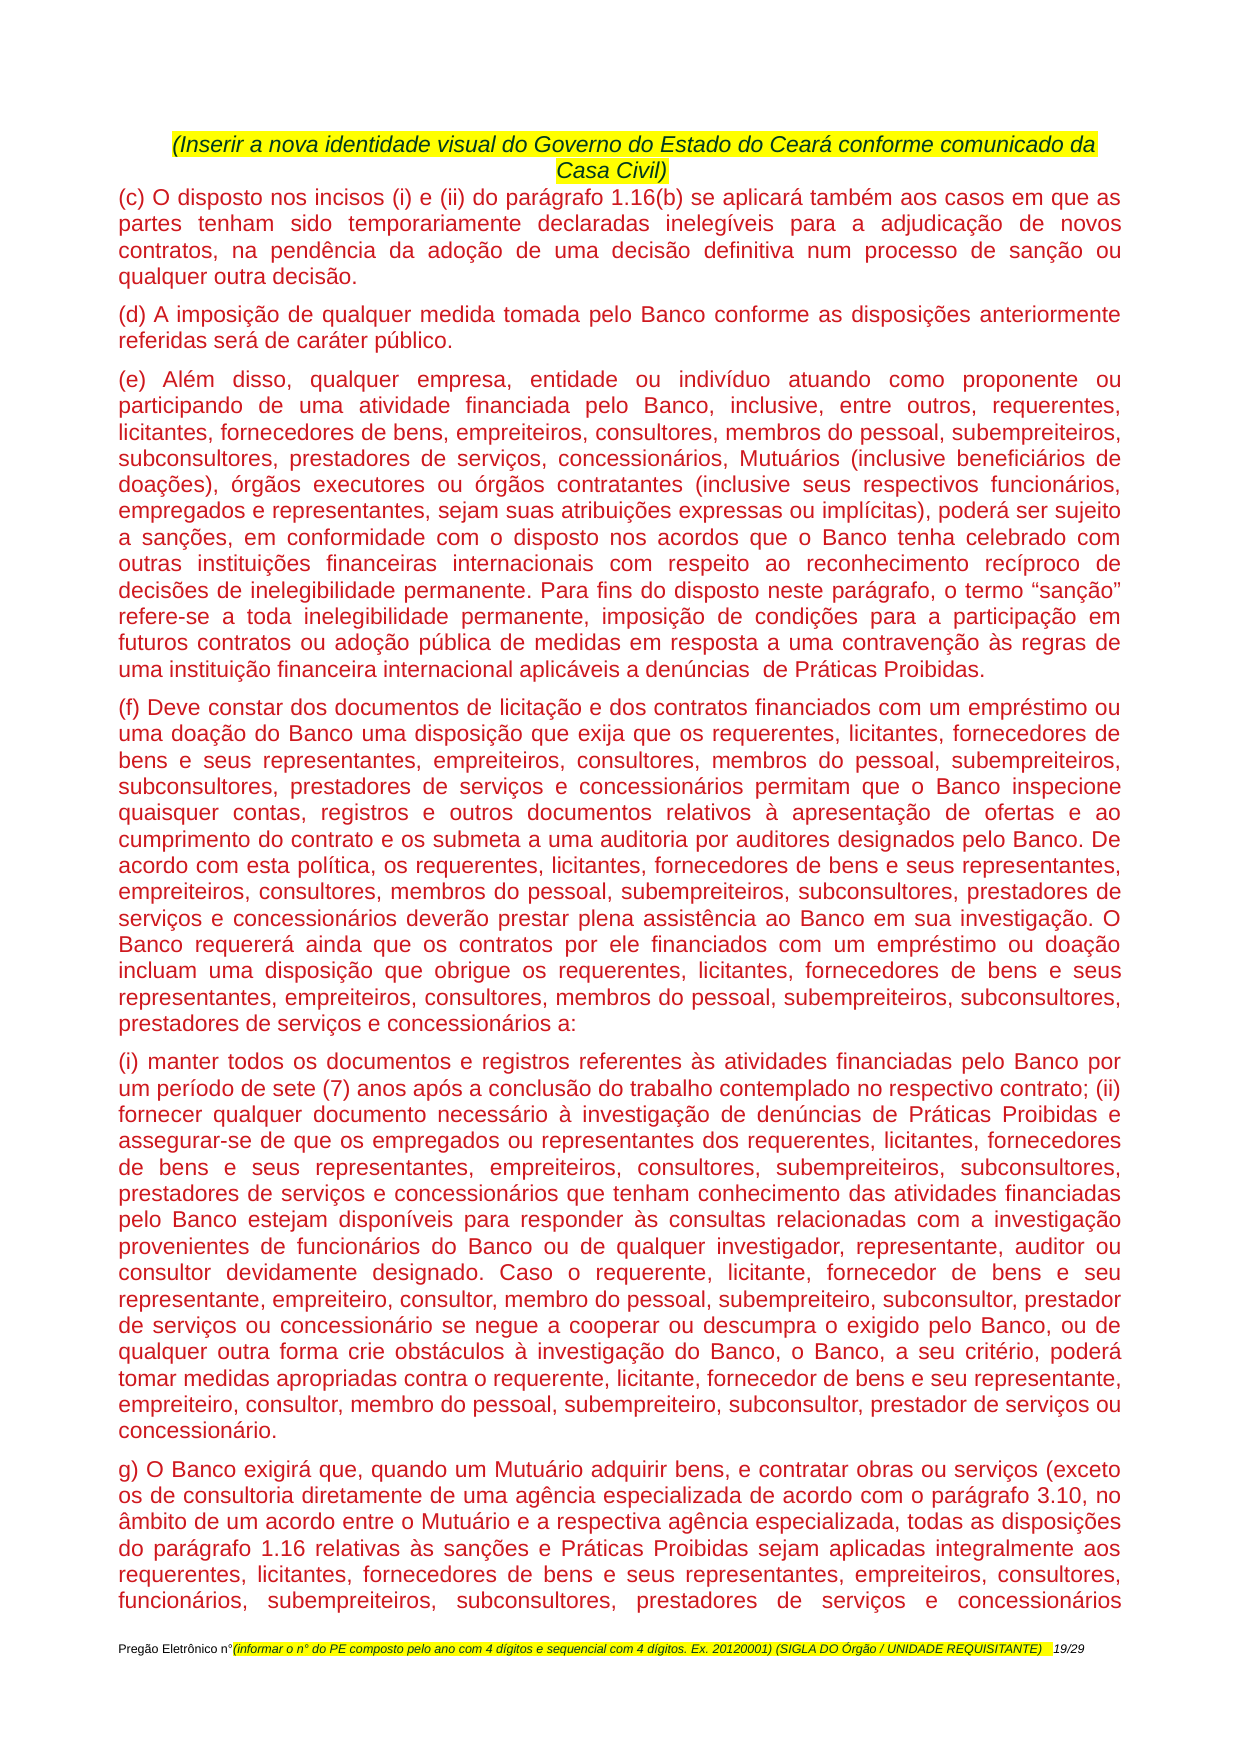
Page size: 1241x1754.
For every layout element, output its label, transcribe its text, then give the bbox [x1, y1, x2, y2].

text (d) A imposição de qualquer medida tomada pelo Banco conforme as disposições anteriormente referidas será de caráter público. [118, 301, 1122, 354]
text (e) Além disso, qualquer empresa, entidade ou indivíduo atuando como proponente ou participando de uma atividade financiada pelo Banco, inclusive, entre outros, requerentes, licitantes, fornecedores de bens, empreiteiros, consultores, membros do pessoal, subempreiteiros, subconsultores, prestadores de serviços, concessionários, Mutuários (inclusive beneficiários de doações), órgãos executores ou órgãos contratantes (inclusive seus respectivos funcionários, empregados e representantes, sejam suas atribuições expressas ou implícitas), poderá ser sujeito a sanções, em conformidade com o disposto nos acordos que o Banco tenha celebrado com outras instituições financeiras internacionais com respeito ao reconhecimento recíproco de decisões de inelegibilidade permanente. Para fins do disposto neste parágrafo, o termo “sanção” refere-se a toda inelegibilidade permanente, imposição de condições para a participação em futuros contratos ou adoção pública de medidas em resposta a uma contravenção às regras de uma instituição financeira internacional aplicáveis a denúncias de Práticas Proibidas. [118, 366, 1122, 682]
text g) O Banco exigirá que, quando um Mutuário adquirir bens, e contratar obras ou serviços (exceto os de consultoria diretamente de uma agência especializada de acordo com o parágrafo 3.10, no âmbito de um acordo entre o Mutuário e a respectiva agência especializada, todas as disposições do parágrafo 1.16 relativas às sanções e Práticas Proibidas sejam aplicadas integralmente aos requerentes, licitantes, fornecedores de bens e seus representantes, empreiteiros, consultores, funcionários, subempreiteiros, subconsultores, prestadores de serviços e concessionários [118, 1456, 1122, 1614]
text (c) O disposto nos incisos (i) e (ii) do parágrafo 1.16(b) se aplicará também aos casos em que as partes tenham sido temporariamente declaradas inelegíveis para a adjudicação de novos contratos, na pendência da adoção de uma decisão definitiva num processo de sanção ou qualquer outra decisão. [118, 184, 1122, 289]
text (i) manter todos os documentos e registros referentes às atividades financiadas pelo Banco por um período de sete (7) anos após a conclusão do trabalho contemplado no respectivo contrato; (ii) fornecer qualquer documento necessário à investigação de denúncias de Práticas Proibidas e assegurar-se de que os empregados ou representantes dos requerentes, licitantes, fornecedores de bens e seus representantes, empreiteiros, consultores, subempreiteiros, subconsultores, prestadores de serviços e concessionários que tenham conhecimento das atividades financiadas pelo Banco estejam disponíveis para responder às consultas relacionadas com a investigação provenientes de funcionários do Banco ou de qualquer investigador, representante, auditor ou consultor devidamente designado. Caso o requerente, licitante, fornecedor de bens e seu representante, empreiteiro, consultor, membro do pessoal, subempreiteiro, subconsultor, prestador de serviços ou concessionário se negue a cooperar ou descumpra o exigido pelo Banco, ou de qualquer outra forma crie obstáculos à investigação do Banco, o Banco, a seu critério, poderá tomar medidas apropriadas contra o requerente, licitante, fornecedor de bens e seu representante, empreiteiro, consultor, membro do pessoal, subempreiteiro, subconsultor, prestador de serviços ou concessionário. [118, 1048, 1122, 1444]
text (f) Deve constar dos documentos de licitação e dos contratos financiados com um empréstimo ou uma doação do Banco uma disposição que exija que os requerentes, licitantes, fornecedores de bens e seus representantes, empreiteiros, consultores, membros do pessoal, subempreiteiros, subconsultores, prestadores de serviços e concessionários permitam que o Banco inspecione quaisquer contas, registros e outros documentos relativos à apresentação de ofertas e ao cumprimento do contrato e os submeta a uma auditoria por auditores designados pelo Banco. De acordo com esta política, os requerentes, licitantes, fornecedores de bens e seus representantes, empreiteiros, consultores, membros do pessoal, subempreiteiros, subconsultores, prestadores de serviços e concessionários deverão prestar plena assistência ao Banco em sua investigação. O Banco requererá ainda que os contratos por ele financiados com um empréstimo ou doação incluam uma disposição que obrigue os requerentes, licitantes, fornecedores de bens e seus representantes, empreiteiros, consultores, membros do pessoal, subempreiteiros, subconsultores, prestadores de serviços e concessionários a: [118, 694, 1122, 1036]
